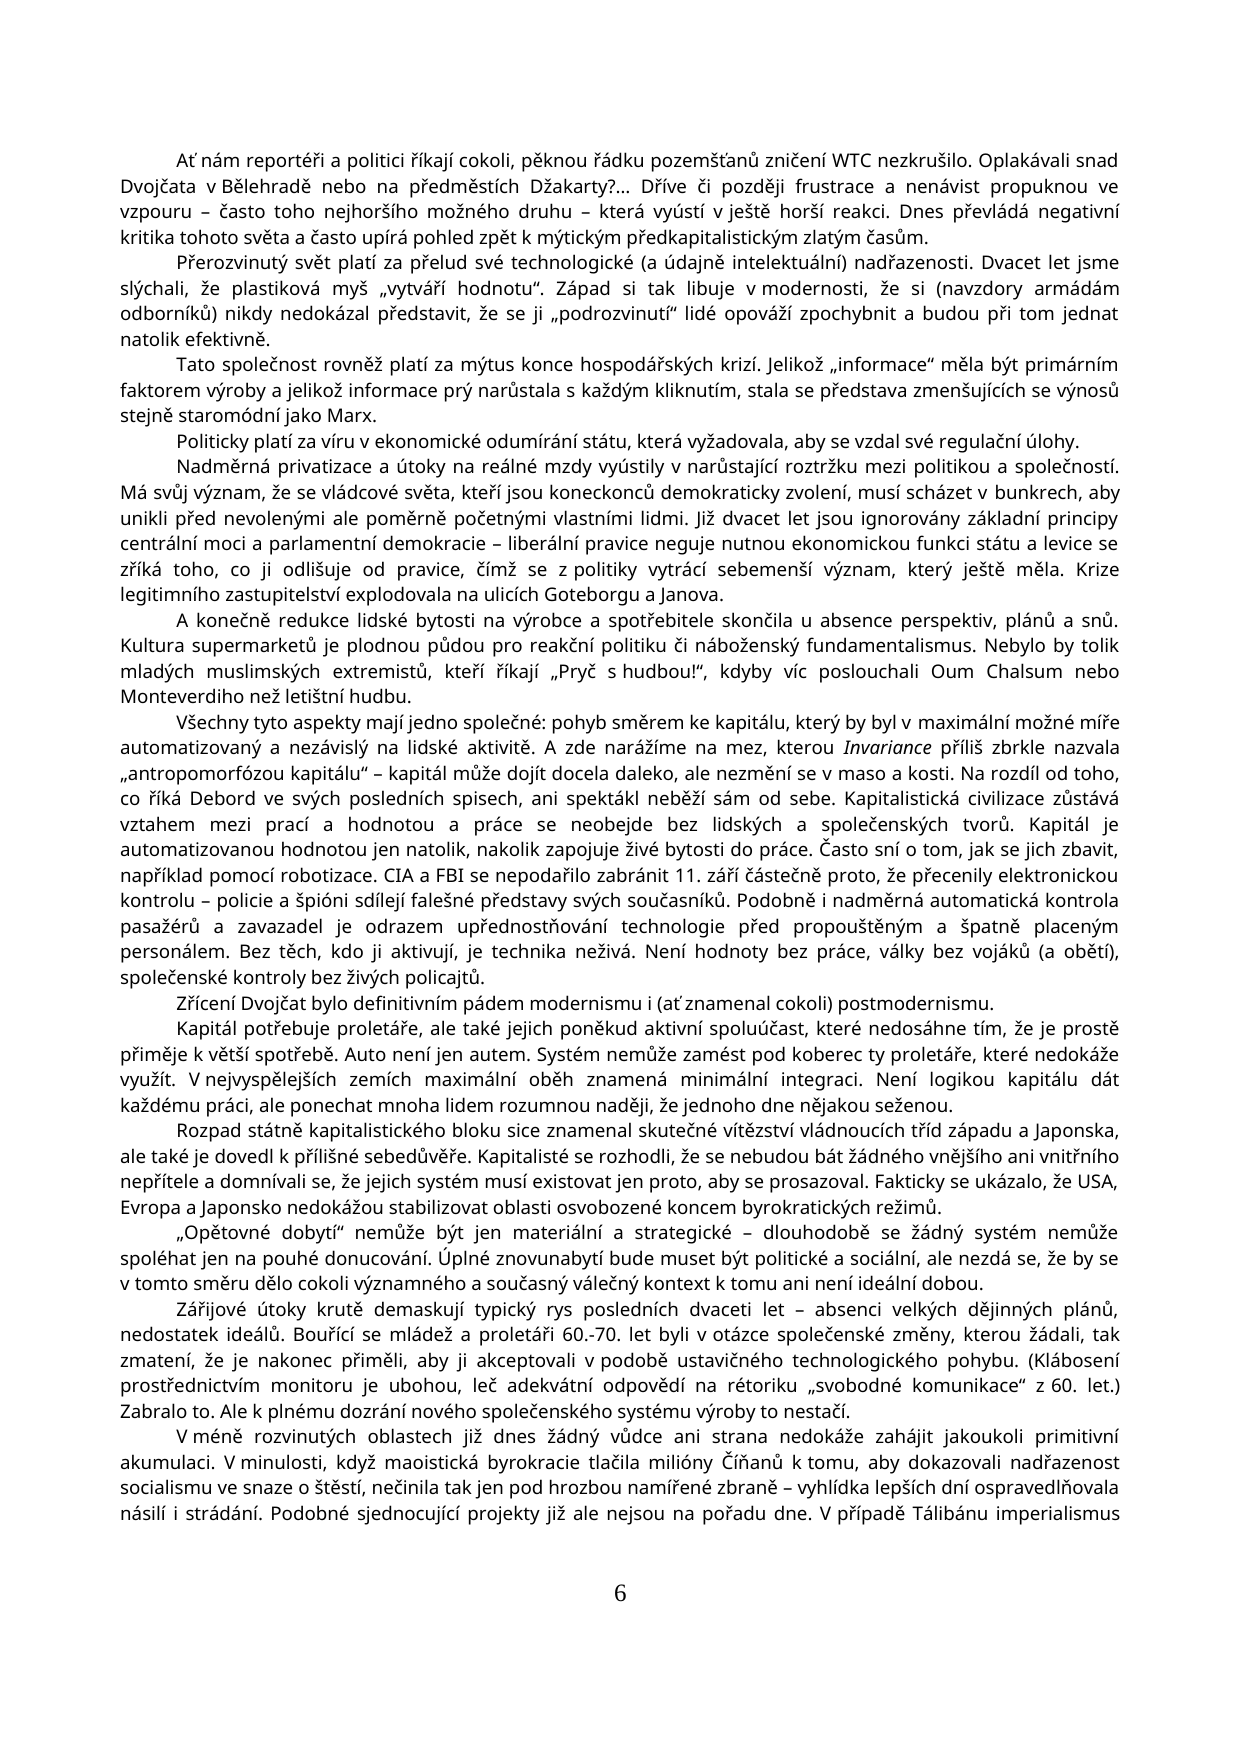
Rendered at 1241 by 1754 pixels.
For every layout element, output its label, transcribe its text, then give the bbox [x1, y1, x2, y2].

text Přerozvinutý svět platí za přelud své technologické (a údajně intelektuální) nadřazenosti. Dvacet let jsme slýchali, že plastiková myš „vytváří hodnotu“. Západ si tak libuje v modernosti, že si (navzdory armádám odborníků) nikdy nedokázal představit, že se ji „podrozvinutí“ lidé opováží zpochybnit a budou při tom jednat natolik efektivně. [120, 250, 1120, 352]
text V méně rozvinutých oblastech již dnes žádný vůdce ani strana nedokáže zahájit jakoukoli primitivní akumulaci. V minulosti, když maoistická byrokracie tlačila milióny Číňanů k tomu, aby dokazovali nadřazenost socialismu ve snaze o štěstí, nečinila tak jen pod hrozbou namířené zbraně – vyhlídka lepších dní ospravedlňovala násilí i strádání. Podobné sjednocující projekty již ale nejsou na pořadu dne. V případě Tálibánu imperialismus [120, 1424, 1120, 1526]
text „Opětovné dobytí“ nemůže být jen materiální a strategické – dlouhodobě se žádný systém nemůže spoléhat jen na pouhé donucování. Úplné znovunabytí bude muset být politické a sociální, ale nezdá se, že by se v tomto směru dělo cokoli významného a současný válečný kontext k tomu ani není ideální dobou. [120, 1219, 1120, 1296]
text Nadměrná privatizace a útoky na reálné mzdy vyústily v narůstající roztržku mezi politikou a společností. Má svůj význam, že se vládcové světa, kteří jsou koneckonců demokraticky zvolení, musí scházet v bunkrech, aby unikli před nevolenými ale poměrně početnými vlastními lidmi. Již dvacet let jsou ignorovány základní principy centrální moci a parlamentní demokracie – liberální pravice neguje nutnou ekonomickou funkci státu a levice se zříká toho, co ji odlišuje od pravice, čímž se z politiky vytrácí sebemenší význam, který ještě měla. Krize legitimního zastupitelství explodovala na ulicích Goteborgu a Janova. [120, 454, 1120, 607]
text A konečně redukce lidské bytosti na výrobce a spotřebitele skončila u absence perspektiv, plánů a snů. Kultura supermarketů je plodnou půdou pro reakční politiku či náboženský fundamentalismus. Nebylo by tolik mladých muslimských extremistů, kteří říkají „Pryč s hudbou!“, kdyby víc poslouchali Oum Chalsum nebo Monteverdiho než letištní hudbu. [120, 607, 1120, 709]
text Všechny tyto aspekty mají jedno společné: pohyb směrem ke kapitálu, který by byl v maximální možné míře automatizovaný a nezávislý na lidské aktivitě. A zde narážíme na mez, kterou Invariance příliš zbrkle nazvala „antropomorfózou kapitálu“ – kapitál může dojít docela daleko, ale nezmění se v maso a kosti. Na rozdíl od toho, co říká Debord ve svých posledních spisech, ani spektákl neběží sám od sebe. Kapitalistická civilizace zůstává vztahem mezi prací a hodnotou a práce se neobejde bez lidských a společenských tvorů. Kapitál je automatizovanou hodnotou jen natolik, nakolik zapojuje živé bytosti do práce. Často sní o tom, jak se jich zbavit, například pomocí robotizace. CIA a FBI se nepodařilo zabránit 11. září částečně proto, že přecenily elektronickou kontrolu – policie a špióni sdílejí falešné představy svých současníků. Podobně i nadměrná automatická kontrola pasažérů a zavazadel je odrazem upřednostňování technologie před propouštěným a špatně placeným personálem. Bez těch, kdo ji aktivují, je technika neživá. Není hodnoty bez práce, války bez vojáků (a obětí), společenské kontroly bez živých policajtů. [120, 709, 1120, 990]
text Ať nám reportéři a politici říkají cokoli, pěknou řádku pozemšťanů zničení WTC nezkrušilo. Oplakávali snad Dvojčata v Bělehradě nebo na předměstích Džakarty?… Dříve či později frustrace a nenávist propuknou ve vzpouru – často toho nejhoršího možného druhu – která vyústí v ještě horší reakci. Dnes převládá negativní kritika tohoto světa a často upírá pohled zpět k mýtickým předkapitalistickým zlatým časům. [120, 148, 1120, 250]
text Zřícení Dvojčat bylo definitivním pádem modernismu i (ať znamenal cokoli) postmodernismu. [120, 990, 1120, 1015]
text Kapitál potřebuje proletáře, ale také jejich poněkud aktivní spoluúčast, které nedosáhne tím, že je prostě přiměje k větší spotřebě. Auto není jen autem. Systém nemůže zamést pod koberec ty proletáře, které nedokáže využít. V nejvyspělejších zemích maximální oběh znamená minimální integraci. Není logikou kapitálu dát každému práci, ale ponechat mnoha lidem rozumnou naději, že jednoho dne nějakou seženou. [120, 1015, 1120, 1117]
text Zářijové útoky krutě demaskují typický rys posledních dvaceti let – absenci velkých dějinných plánů, nedostatek ideálů. Bouřící se mládež a proletáři 60.-70. let byli v otázce společenské změny, kterou žádali, tak zmatení, že je nakonec přiměli, aby ji akceptovali v podobě ustavičného technologického pohybu. (Klábosení prostřednictvím monitoru je ubohou, leč adekvátní odpovědí na rétoriku „svobodné komunikace“ z 60. let.) Zabralo to. Ale k plnému dozrání nového společenského systému výroby to nestačí. [120, 1296, 1120, 1424]
text Politicky platí za víru v ekonomické odumírání státu, která vyžadovala, aby se vzdal své regulační úlohy. [120, 428, 1120, 454]
text Tato společnost rovněž platí za mýtus konce hospodářských krizí. Jelikož „informace“ měla být primárním faktorem výroby a jelikož informace prý narůstala s každým kliknutím, stala se představa zmenšujících se výnosů stejně staromódní jako Marx. [120, 352, 1120, 428]
text Rozpad státně kapitalistického bloku sice znamenal skutečné vítězství vládnoucích tříd západu a Japonska, ale také je dovedl k přílišné sebedůvěře. Kapitalisté se rozhodli, že se nebudou bát žádného vnějšího ani vnitřního nepřítele a domnívali se, že jejich systém musí existovat jen proto, aby se prosazoval. Fakticky se ukázalo, že USA, Evropa a Japonsko nedokážou stabilizovat oblasti osvobozené koncem byrokratických režimů. [120, 1117, 1120, 1219]
